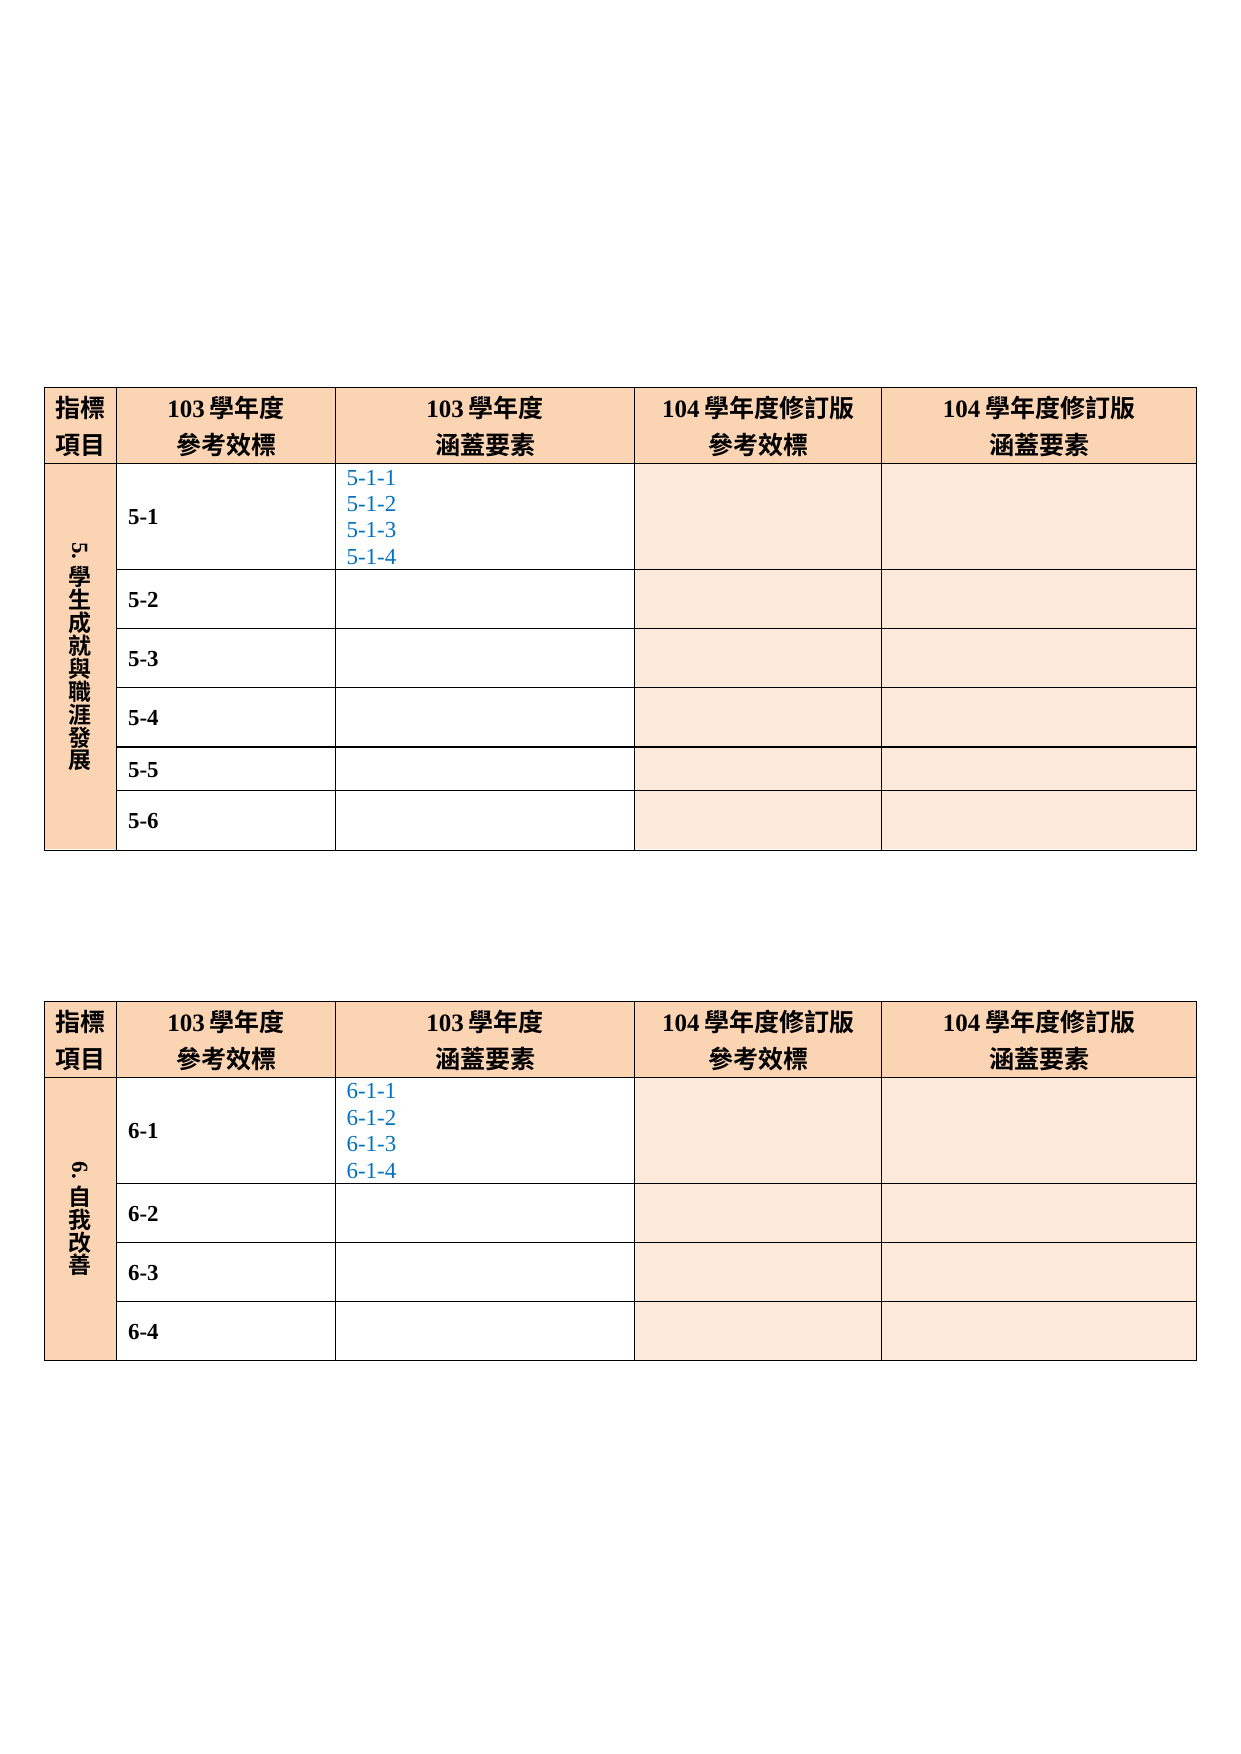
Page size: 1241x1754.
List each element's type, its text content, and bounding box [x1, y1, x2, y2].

table_cell 6-3 [117, 1243, 335, 1301]
table_header 指標項目 [45, 1002, 116, 1077]
table_header 104學年度修訂版 涵蓋要素 [882, 1002, 1196, 1077]
table_cell [336, 688, 634, 746]
table_header 103學年度 參考效標 [117, 388, 335, 463]
table_cell [882, 688, 1196, 746]
table_cell 5-1 [117, 464, 335, 569]
table_cell [882, 629, 1196, 687]
table_cell [635, 1078, 881, 1183]
table_cell 5-5 [117, 748, 335, 790]
table_header 指標項目 [45, 388, 116, 463]
table_cell [336, 1243, 634, 1301]
table_cell 6. 自我改善 [45, 1078, 116, 1360]
table_cell [635, 1184, 881, 1242]
table_cell [336, 629, 634, 687]
table_cell [882, 570, 1196, 628]
table_header 103學年度 涵蓋要素 [336, 388, 634, 463]
table_cell [882, 748, 1196, 790]
table_cell [635, 1243, 881, 1301]
table_header 103學年度 參考效標 [117, 1002, 335, 1077]
table_header 104學年度修訂版 涵蓋要素 [882, 388, 1196, 463]
table_cell [635, 1302, 881, 1360]
table_header 104學年度修訂版 參考效標 [635, 1002, 881, 1077]
table_cell [635, 464, 881, 569]
table_cell 5-1-1 5-1-2 5-1-3 5-1-4 [336, 464, 634, 569]
table_cell [635, 570, 881, 628]
table_header 103學年度 涵蓋要素 [336, 1002, 634, 1077]
table_cell 6-2 [117, 1184, 335, 1242]
table_cell [336, 1302, 634, 1360]
table_header 104學年度修訂版 參考效標 [635, 388, 881, 463]
table_cell [336, 570, 634, 628]
table_cell [882, 464, 1196, 569]
table_cell 5. 學生成就與職涯發展 [45, 464, 116, 849]
table_cell [635, 748, 881, 790]
table_cell [336, 748, 634, 790]
table_cell [635, 688, 881, 746]
table_cell [336, 791, 634, 849]
table_cell [882, 1243, 1196, 1301]
table_cell [882, 1302, 1196, 1360]
table_cell 5-3 [117, 629, 335, 687]
table_cell 6-1-1 6-1-2 6-1-3 6-1-4 [336, 1078, 634, 1183]
table_cell [882, 791, 1196, 849]
table_cell [635, 629, 881, 687]
table_cell [882, 1184, 1196, 1242]
table_cell 5-4 [117, 688, 335, 746]
table_cell 6-4 [117, 1302, 335, 1360]
table_cell [336, 1184, 634, 1242]
table_cell 5-6 [117, 791, 335, 849]
table_cell 5-2 [117, 570, 335, 628]
table_cell [635, 791, 881, 849]
table_cell [882, 1078, 1196, 1183]
table_cell 6-1 [117, 1078, 335, 1183]
